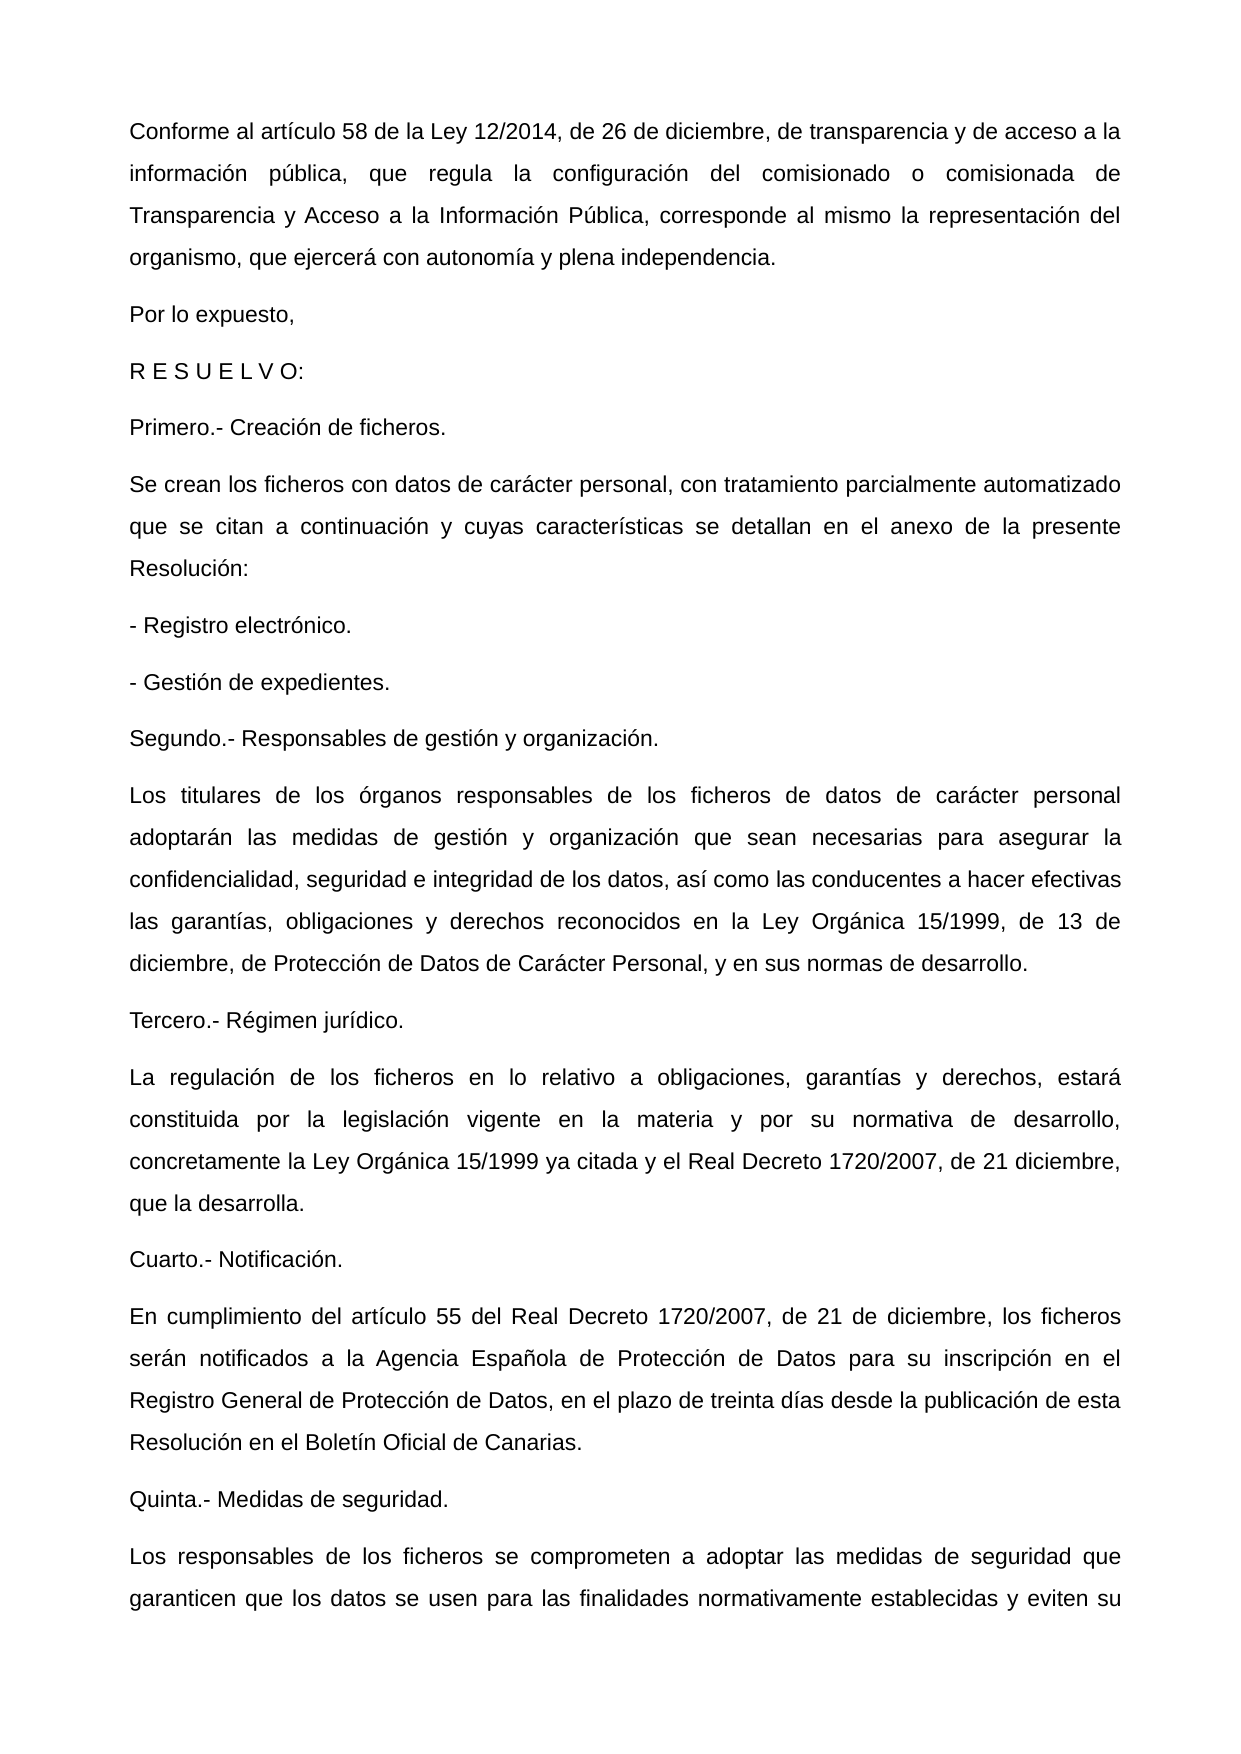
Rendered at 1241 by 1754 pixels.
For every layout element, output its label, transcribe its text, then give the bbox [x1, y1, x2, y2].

text La regulación de los ficheros en lo relativo a obligaciones, garantías y derechos, estará constituida por la legislación vigente en la materia y por su normativa de desarrollo, concretamente la Ley Orgánica 15/1999 ya citada y el Real Decreto 1720/2007, de 21 diciembre, que la desarrolla. [129, 1063, 1122, 1216]
text Segundo.- Responsables de gestión y organización. [129, 725, 1122, 752]
text - Gestión de expedientes. [129, 668, 1122, 695]
text Primero.- Creación de ficheros. [129, 414, 1122, 441]
text En cumplimiento del artículo 55 del Real Decreto 1720/2007, de 21 de diciembre, los ficheros serán notificados a la Agencia Española de Protección de Datos para su inscripción en el Registro General de Protección de Datos, en el plazo de treinta días desde la publicación de esta Resolución en el Boletín Oficial de Canarias. [129, 1303, 1122, 1456]
text Se crean los ficheros con datos de carácter personal, con tratamiento parcialmente automatizado que se citan a continuación y cuyas características se detallan en el anexo de la presente Resolución: [129, 471, 1122, 582]
text - Registro electrónico. [129, 612, 1122, 638]
text Conforme al artículo 58 de la Ley 12/2014, de 26 de diciembre, de transparencia y de acceso a la información pública, que regula la configuración del comisionado o comisionada de Transparencia y Acceso a la Información Pública, corresponde al mismo la representación del organismo, que ejercerá con autonomía y plena independencia. [129, 118, 1122, 271]
text R E S U E L V O: [129, 358, 1122, 384]
text Por lo expuesto, [129, 301, 1122, 327]
text Los titulares de los órganos responsables de los ficheros de datos de carácter personal adoptarán las medidas de gestión y organización que sean necesarias para asegurar la confidencialidad, seguridad e integridad de los datos, así como las conducentes a hacer efectivas las garantías, obligaciones y derechos reconocidos en la Ley Orgánica 15/1999, de 13 de diciembre, de Protección de Datos de Carácter Personal, y en sus normas de desarrollo. [129, 782, 1122, 977]
text Los responsables de los ficheros se comprometen a adoptar las medidas de seguridad que garanticen que los datos se usen para las finalidades normativamente establecidas y eviten su [129, 1543, 1122, 1611]
text Quinta.- Medidas de seguridad. [129, 1486, 1122, 1512]
text Cuarto.- Notificación. [129, 1246, 1122, 1273]
text Tercero.- Régimen jurídico. [129, 1007, 1122, 1033]
